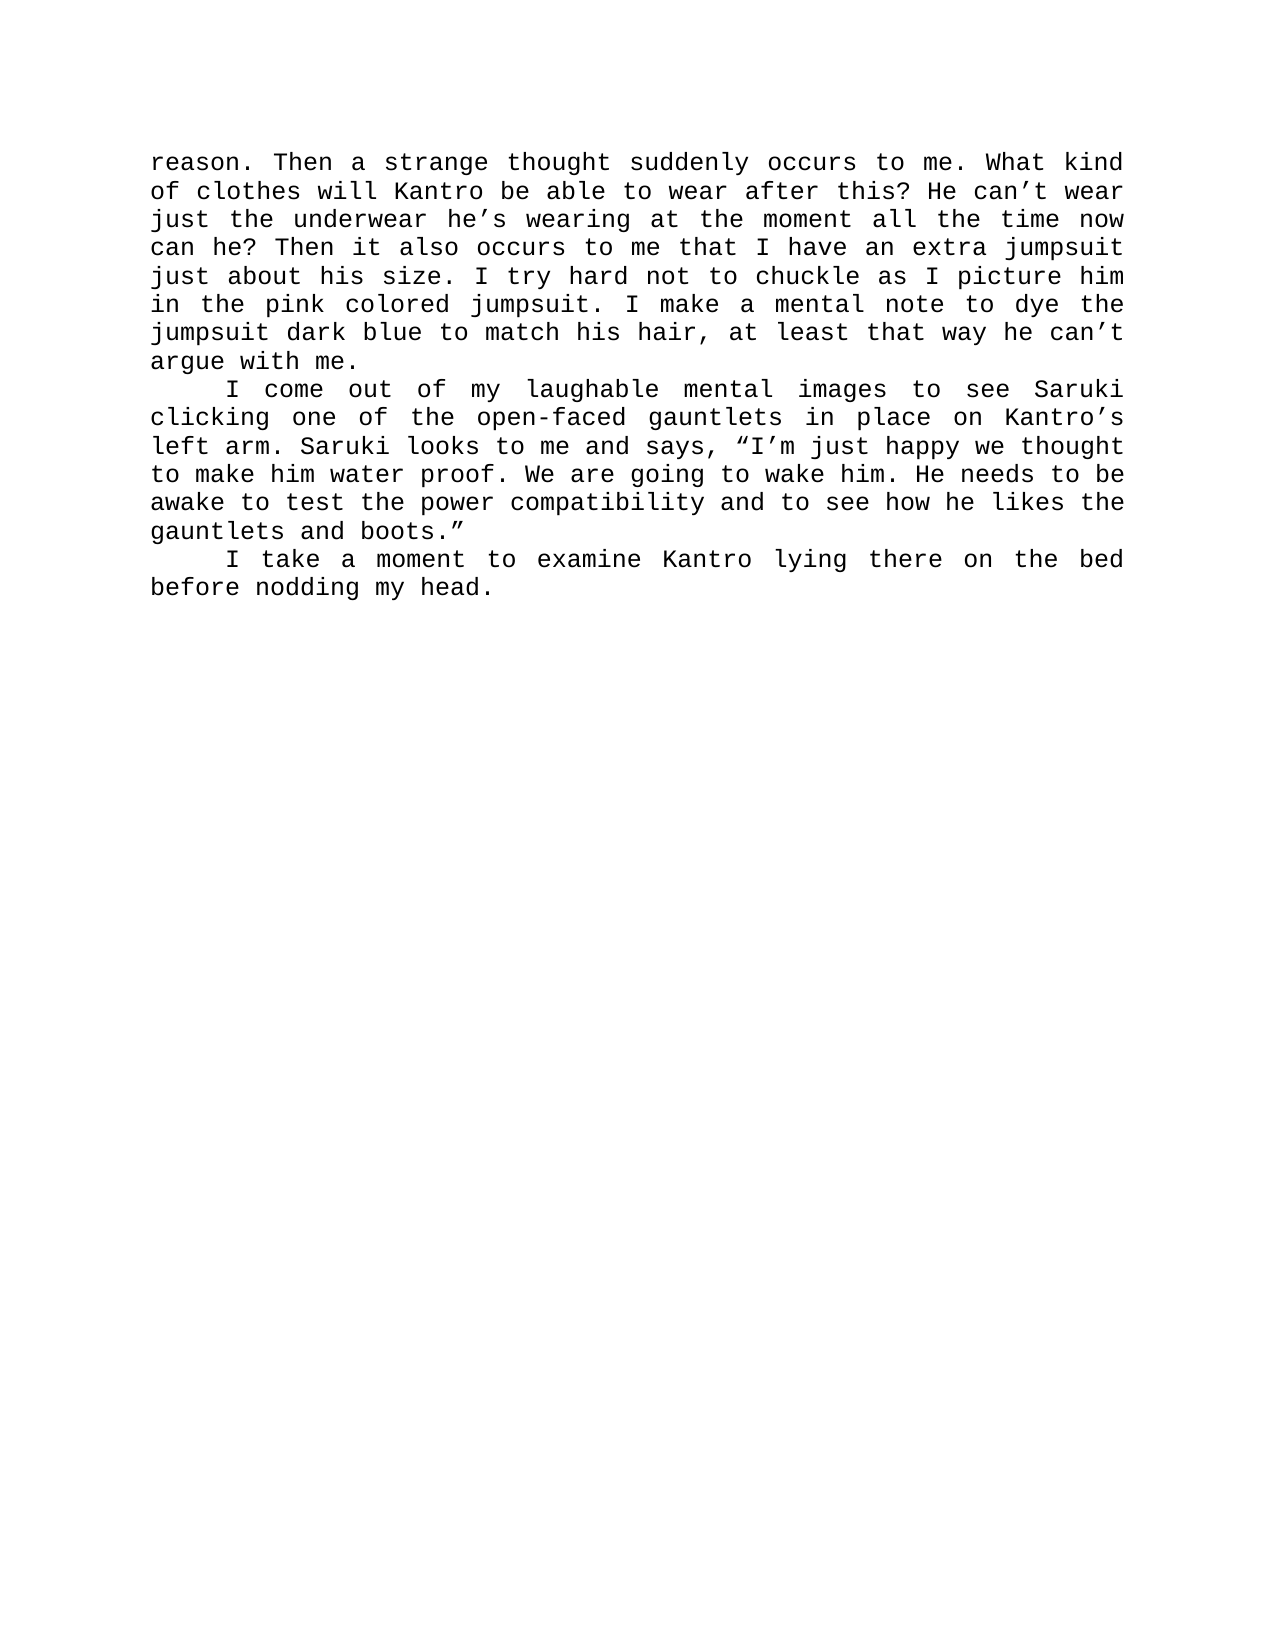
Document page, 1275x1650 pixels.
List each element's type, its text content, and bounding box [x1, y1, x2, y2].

text I take a moment to examine Kantro lying there on the bed before nodding my head. [150, 547, 1125, 603]
text I come out of my laughable mental images to see Saruki clicking one of the open-faced gauntlets in place on Kantro’s left arm. Saruki looks to me and says, “I’m just happy we thought to make him water proof. We are going to wake him. He needs to be awake to test the power compatibility and to see how he likes the gauntlets and boots.” [150, 377, 1125, 547]
text reason. Then a strange thought suddenly occurs to me. What kind of clothes will Kantro be able to wear after this? He can’t wear just the underwear he’s wearing at the moment all the time now can he? Then it also occurs to me that I have an extra jumpsuit just about his size. I try hard not to chuckle as I picture him in the pink colored jumpsuit. I make a mental note to dye the jumpsuit dark blue to match his hair, at least that way he can’t argue with me. [150, 150, 1125, 377]
